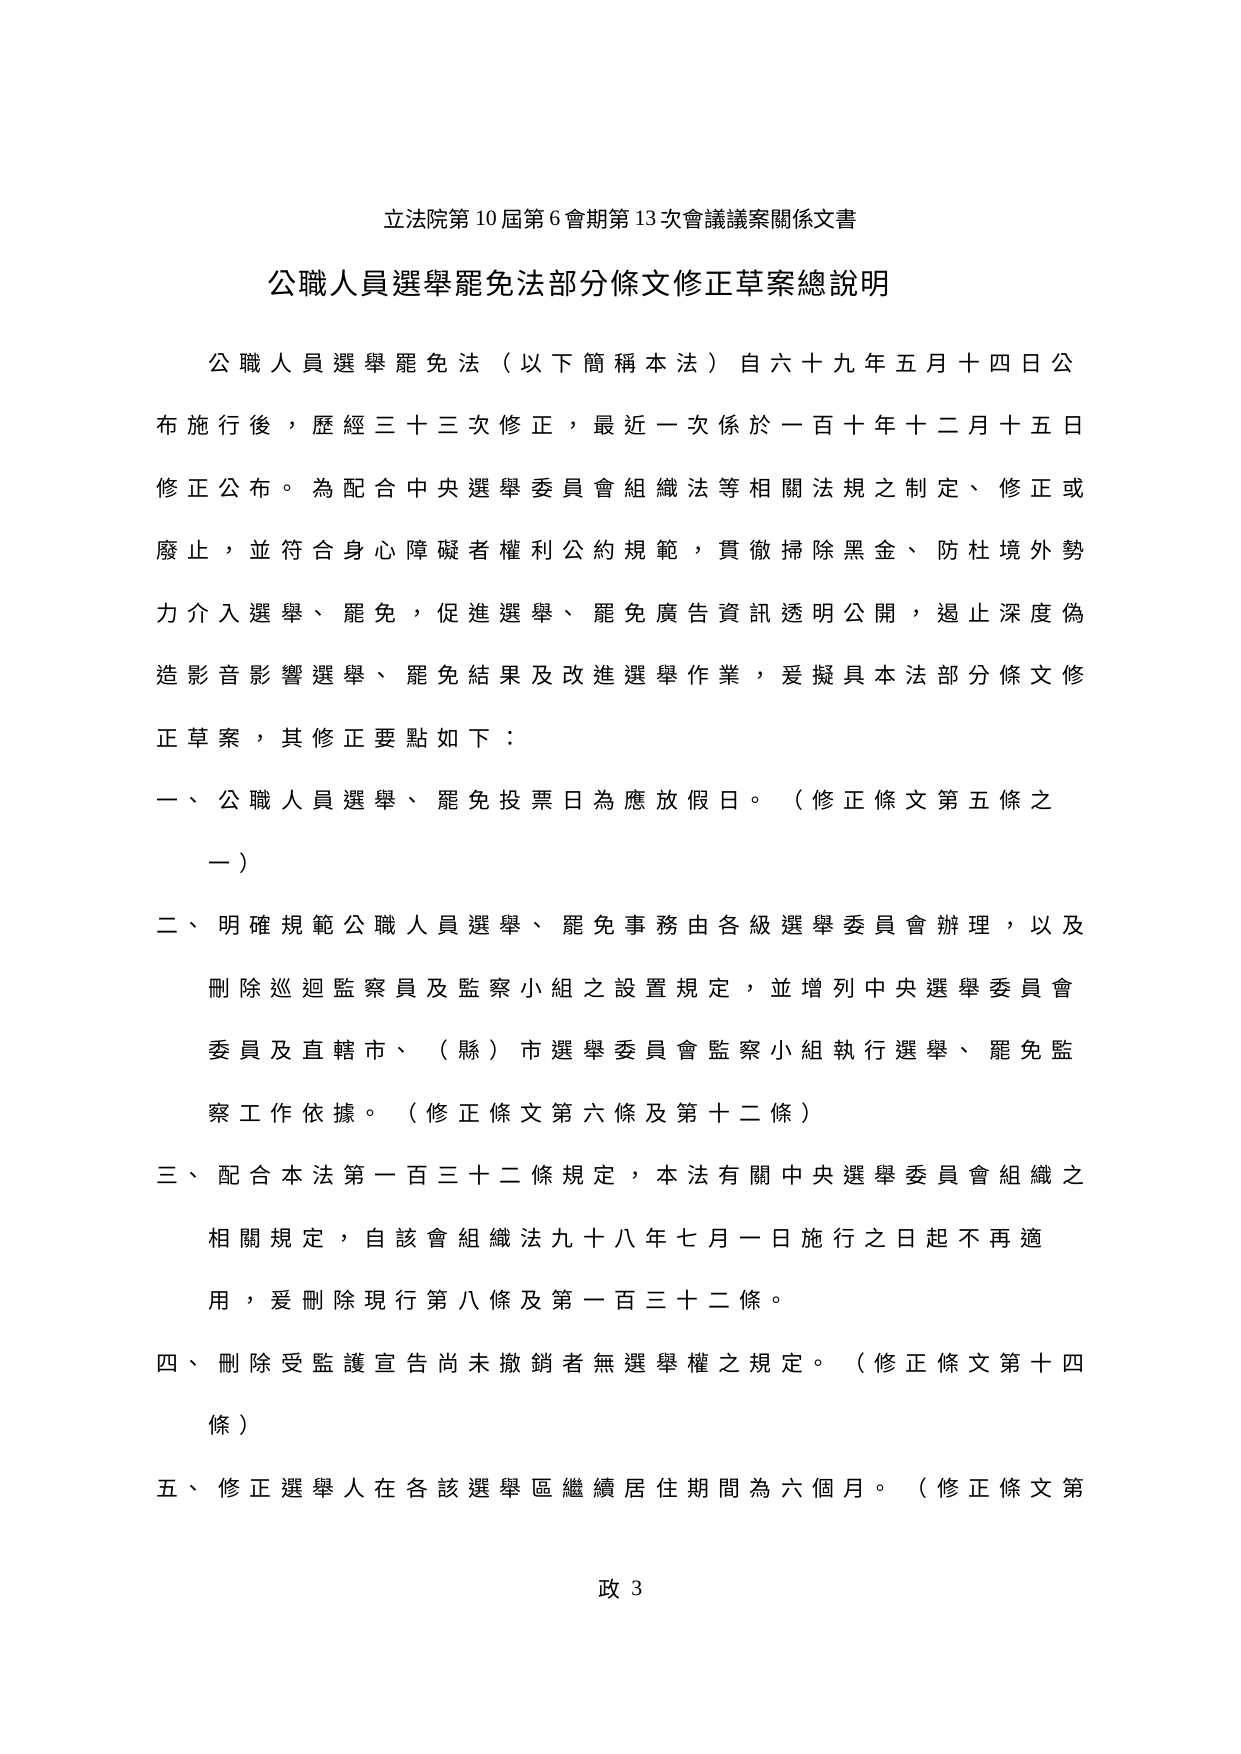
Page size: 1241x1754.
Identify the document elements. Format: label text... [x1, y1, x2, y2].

text 三、配合本法第一百三十二條規定，本法有關中央選舉委員會組織之相關規定，自該會組織法九十八年七月一日施行之日起不再適用，爰刪除現行第八條及第一百三十二條。 [151, 1143, 1089, 1330]
text 公職人員選舉罷免法部分條文修正草案總說明 [261, 250, 1089, 313]
text 四、刪除受監護宣告尚未撤銷者無選舉權之規定。（修正條文第十四條） [151, 1330, 1089, 1455]
text 一、公職人員選舉、罷免投票日為應放假日。（修正條文第五條之一） [151, 768, 1089, 893]
text 公職人員選舉罷免法（以下簡稱本法）自六十九年五月十四日公布施行後，歷經三十三次修正，最近一次係於一百十年十二月十五日修正公布。為配合中央選舉委員會組織法等相關法規之制定、修正或廢止，並符合身心障礙者權利公約規範，貫徹掃除黑金、防杜境外勢力介入選舉、罷免，促進選舉、罷免廣告資訊透明公開，遏止深度偽造影音影響選舉、罷免結果及改進選舉作業，爰擬具本法部分條文修正草案，其修正要點如下： [151, 330, 1089, 768]
text 二、明確規範公職人員選舉、罷免事務由各級選舉委員會辦理，以及刪除巡迴監察員及監察小組之設置規定，並增列中央選舉委員會委員及直轄市、（縣）市選舉委員會監察小組執行選舉、罷免監察工作依據。（修正條文第六條及第十二條） [151, 893, 1089, 1143]
text 五、修正選舉人在各該選舉區繼續居住期間為六個月。（修正條文第 [151, 1455, 1089, 1518]
